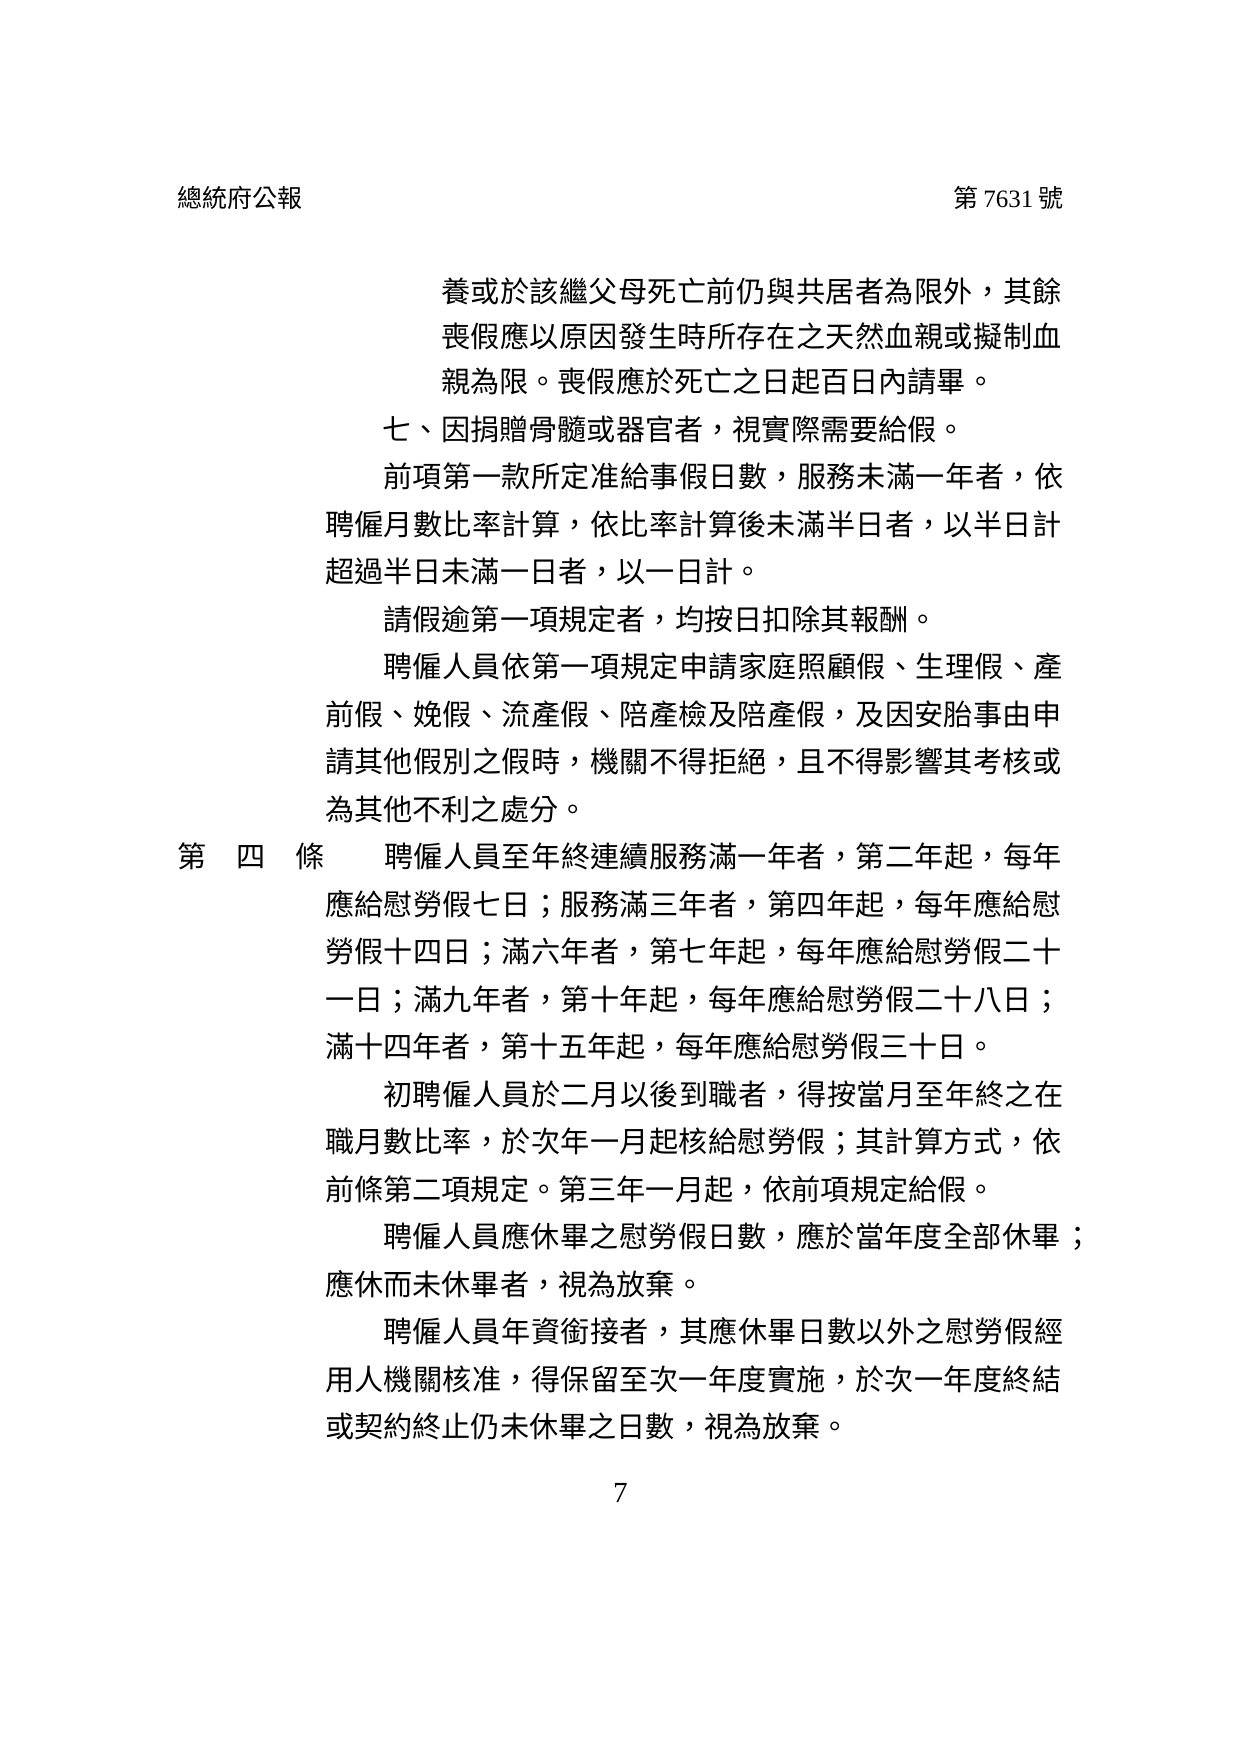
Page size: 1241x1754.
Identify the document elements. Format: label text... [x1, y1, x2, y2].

text 六、 因父母、配偶死亡者，給喪假十日；繼父母、配偶之父母、子女死亡者，給喪假七日；曾祖父母、祖父母、配偶之祖父母、配偶之繼父母、兄弟姐妹死亡者，給喪假三日。除繼父母、配偶之繼父母，以聘僱人員或其配偶於成年前受該繼父母扶養或於該繼父母死亡前仍與共居者為限外，其餘喪假應以原因發生時所存在之天然血親或擬制血親為限。喪假應於死亡之日起百日內請畢。 [382, 266, 1063, 402]
text 第 四 條 聘僱人員至年終連續服務滿一年者，第二年起，每年應給慰勞假七日；服務滿三年者，第四年起，每年應給慰勞假十四日；滿六年者，第七年起，每年應給慰勞假二十一日；滿九年者，第十年起，每年應給慰勞假二十八日；滿十四年者，第十五年起，每年應給慰勞假三十日。 [177, 829, 1063, 1067]
text 聘僱人員應休畢之慰勞假日數，應於當年度全部休畢；應休而未休畢者，視為放棄。 [325, 1209, 1063, 1304]
text 聘僱人員依第一項規定申請家庭照顧假、生理假、產前假、娩假、流產假、陪產檢及陪產假，及因安胎事由申請其他假別之假時，機關不得拒絕，且不得影響其考核或為其他不利之處分。 [325, 639, 1063, 829]
text 請假逾第一項規定者，均按日扣除其報酬。 [325, 592, 1063, 639]
text 前項第一款所定准給事假日數，服務未滿一年者，依聘僱月數比率計算，依比率計算後未滿半日者，以半日計，超過半日未滿一日者，以一日計。 [325, 449, 1063, 592]
text 聘僱人員年資銜接者，其應休畢日數以外之慰勞假經用人機關核准，得保留至次一年度實施，於次一年度終結或契約終止仍未休畢之日數，視為放棄。 [325, 1304, 1063, 1447]
text 初聘僱人員於二月以後到職者，得按當月至年終之在職月數比率，於次年一月起核給慰勞假；其計算方式，依前條第二項規定。第三年一月起，依前項規定給假。 [325, 1067, 1063, 1209]
text 七、 因捐贈骨髓或器官者，視實際需要給假。 [382, 402, 1063, 449]
